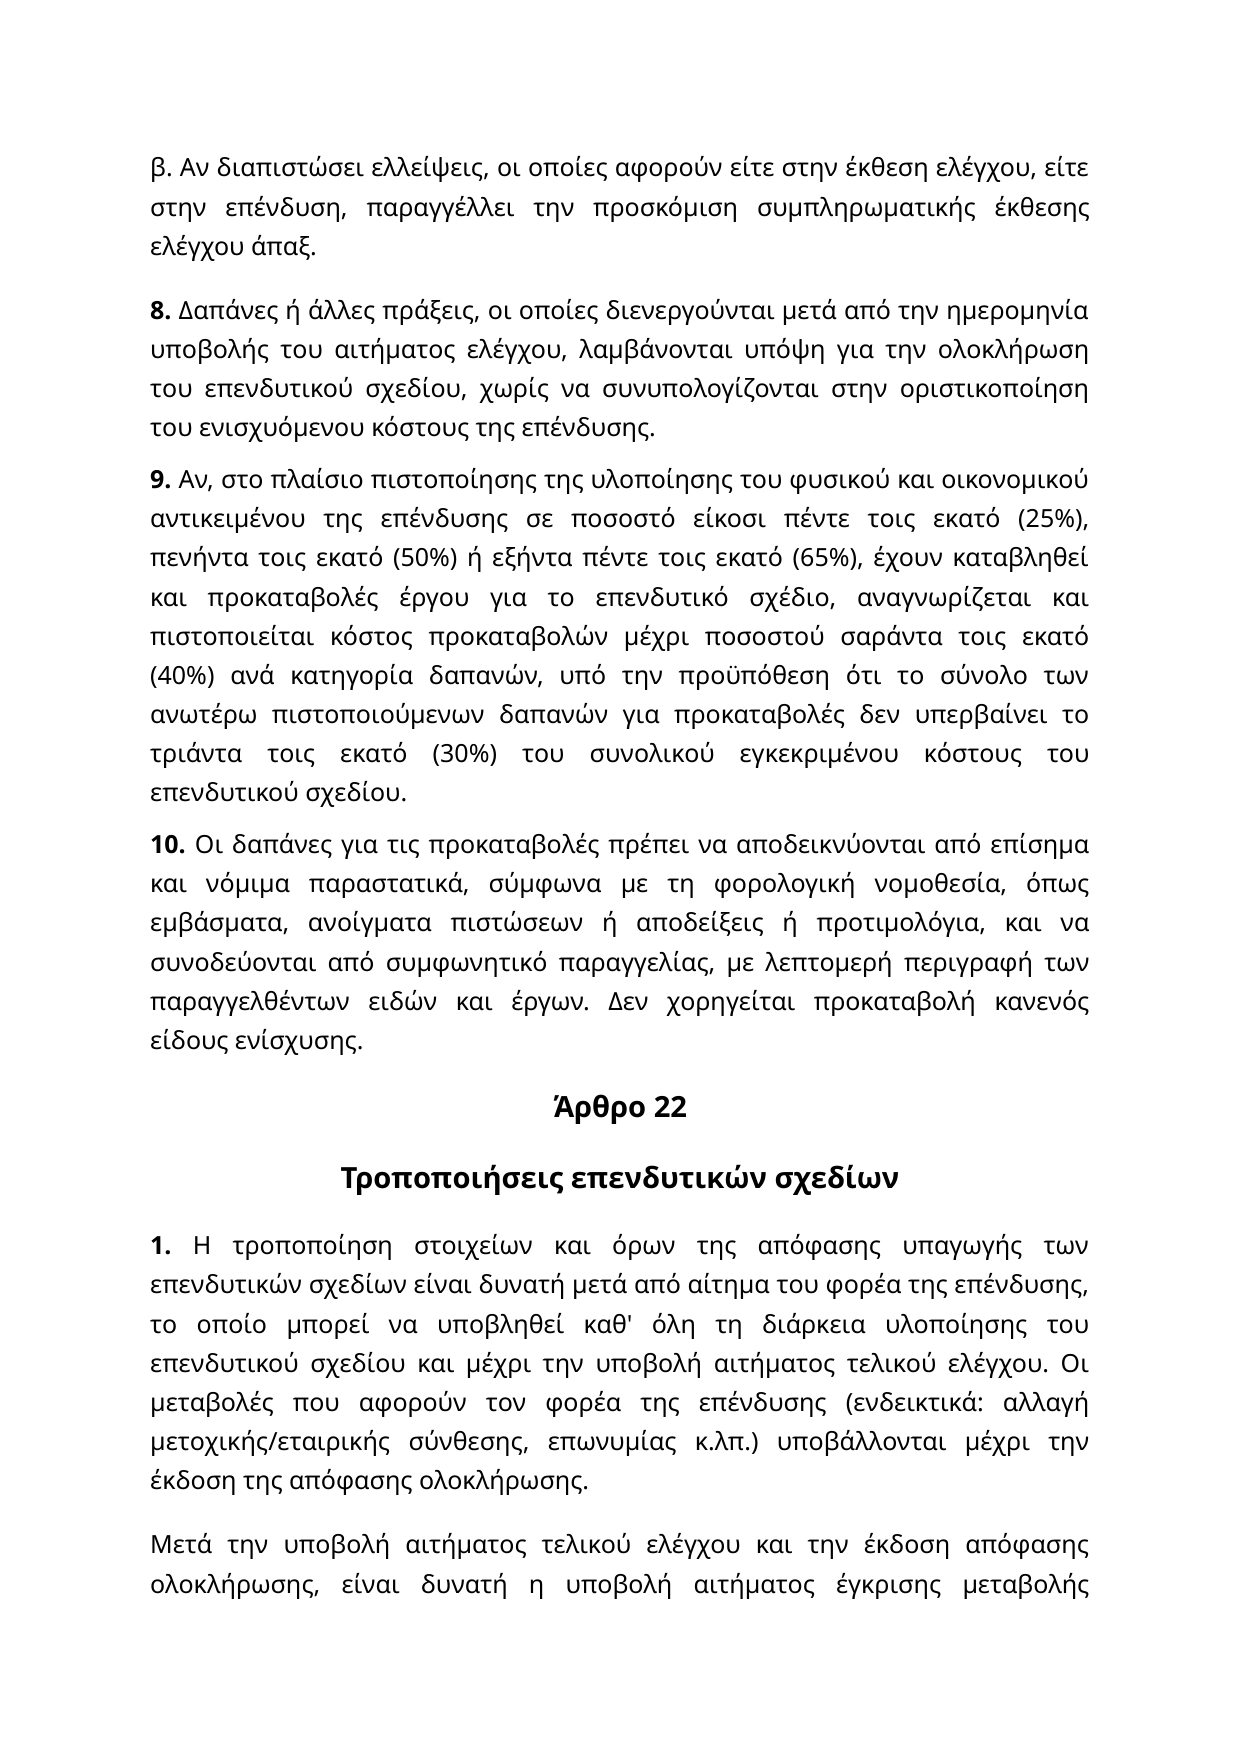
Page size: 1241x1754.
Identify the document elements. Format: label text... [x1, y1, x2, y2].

subtitle Άρθρο 22 [150, 1087, 1090, 1126]
text Μετά την υποβολή αιτήματος τελικού ελέγχου και την έκδοση απόφασης ολοκλήρωσης, είναι δυνατή η υποβολή αιτήματος έγκρισης μεταβολής [150, 1527, 1090, 1600]
text 8. Δαπάνες ή άλλες πράξεις, οι οποίες διενεργούνται μετά από την ημερομηνία υποβολής του αιτήματος ελέγχου, λαμβάνονται υπόψη για την ολοκλήρωση του επενδυτικού σχεδίου, χωρίς να συνυπολογίζονται στην οριστικοποίηση του ενισχυόμενου κόστους της επένδυσης. [150, 292, 1090, 444]
text 9. Αν, στο πλαίσιο πιστοποίησης της υλοποίησης του φυσικού και οικονομικού αντικειμένου της επένδυσης σε ποσοστό είκοσι πέντε τοις εκατό (25%), πενήντα τοις εκατό (50%) ή εξήντα πέντε τοις εκατό (65%), έχουν καταβληθεί και προκαταβολές έργου για το επενδυτικό σχέδιο, αναγνωρίζεται και πιστοποιείται κόστος προκαταβολών μέχρι ποσοστού σαράντα τοις εκατό (40%) ανά κατηγορία δαπανών, υπό την προϋπόθεση ότι το σύνολο των ανωτέρω πιστοποιούμενων δαπανών για προκαταβολές δεν υπερβαίνει το τριάντα τοις εκατό (30%) του συνολικού εγκεκριμένου κόστους του επενδυτικού σχεδίου. [150, 462, 1090, 809]
text β. Αν διαπιστώσει ελλείψεις, οι οποίες αφορούν είτε στην έκθεση ελέγχου, είτε στην επένδυση, παραγγέλλει την προσκόμιση συμπληρωματικής έκθεσης ελέγχου άπαξ. [150, 150, 1090, 262]
text 1. Η τροποποίηση στοιχείων και όρων της απόφασης υπαγωγής των επενδυτικών σχεδίων είναι δυνατή μετά από αίτημα του φορέα της επένδυσης, το οποίο μπορεί να υποβληθεί καθ' όλη τη διάρκεια υλοποίησης του επενδυτικού σχεδίου και μέχρι την υποβολή αιτήματος τελικού ελέγχου. Οι μεταβολές που αφορούν τον φορέα της επένδυσης (ενδεικτικά: αλλαγή μετοχικής/εταιρικής σύνθεσης, επωνυμίας κ.λπ.) υποβάλλονται μέχρι την έκδοση της απόφασης ολοκλήρωσης. [150, 1228, 1090, 1497]
subtitle Τροποποιήσεις επενδυτικών σχεδίων [150, 1157, 1090, 1197]
text 10. Οι δαπάνες για τις προκαταβολές πρέπει να αποδεικνύονται από επίσημα και νόμιμα παραστατικά, σύμφωνα με τη φορολογική νομοθεσία, όπως εμβάσματα, ανοίγματα πιστώσεων ή αποδείξεις ή προτιμολόγια, και να συνοδεύονται από συμφωνητικό παραγγελίας, με λεπτομερή περιγραφή των παραγγελθέντων ειδών και έργων. Δεν χορηγείται προκαταβολή κανενός είδους ενίσχυσης. [150, 827, 1090, 1057]
